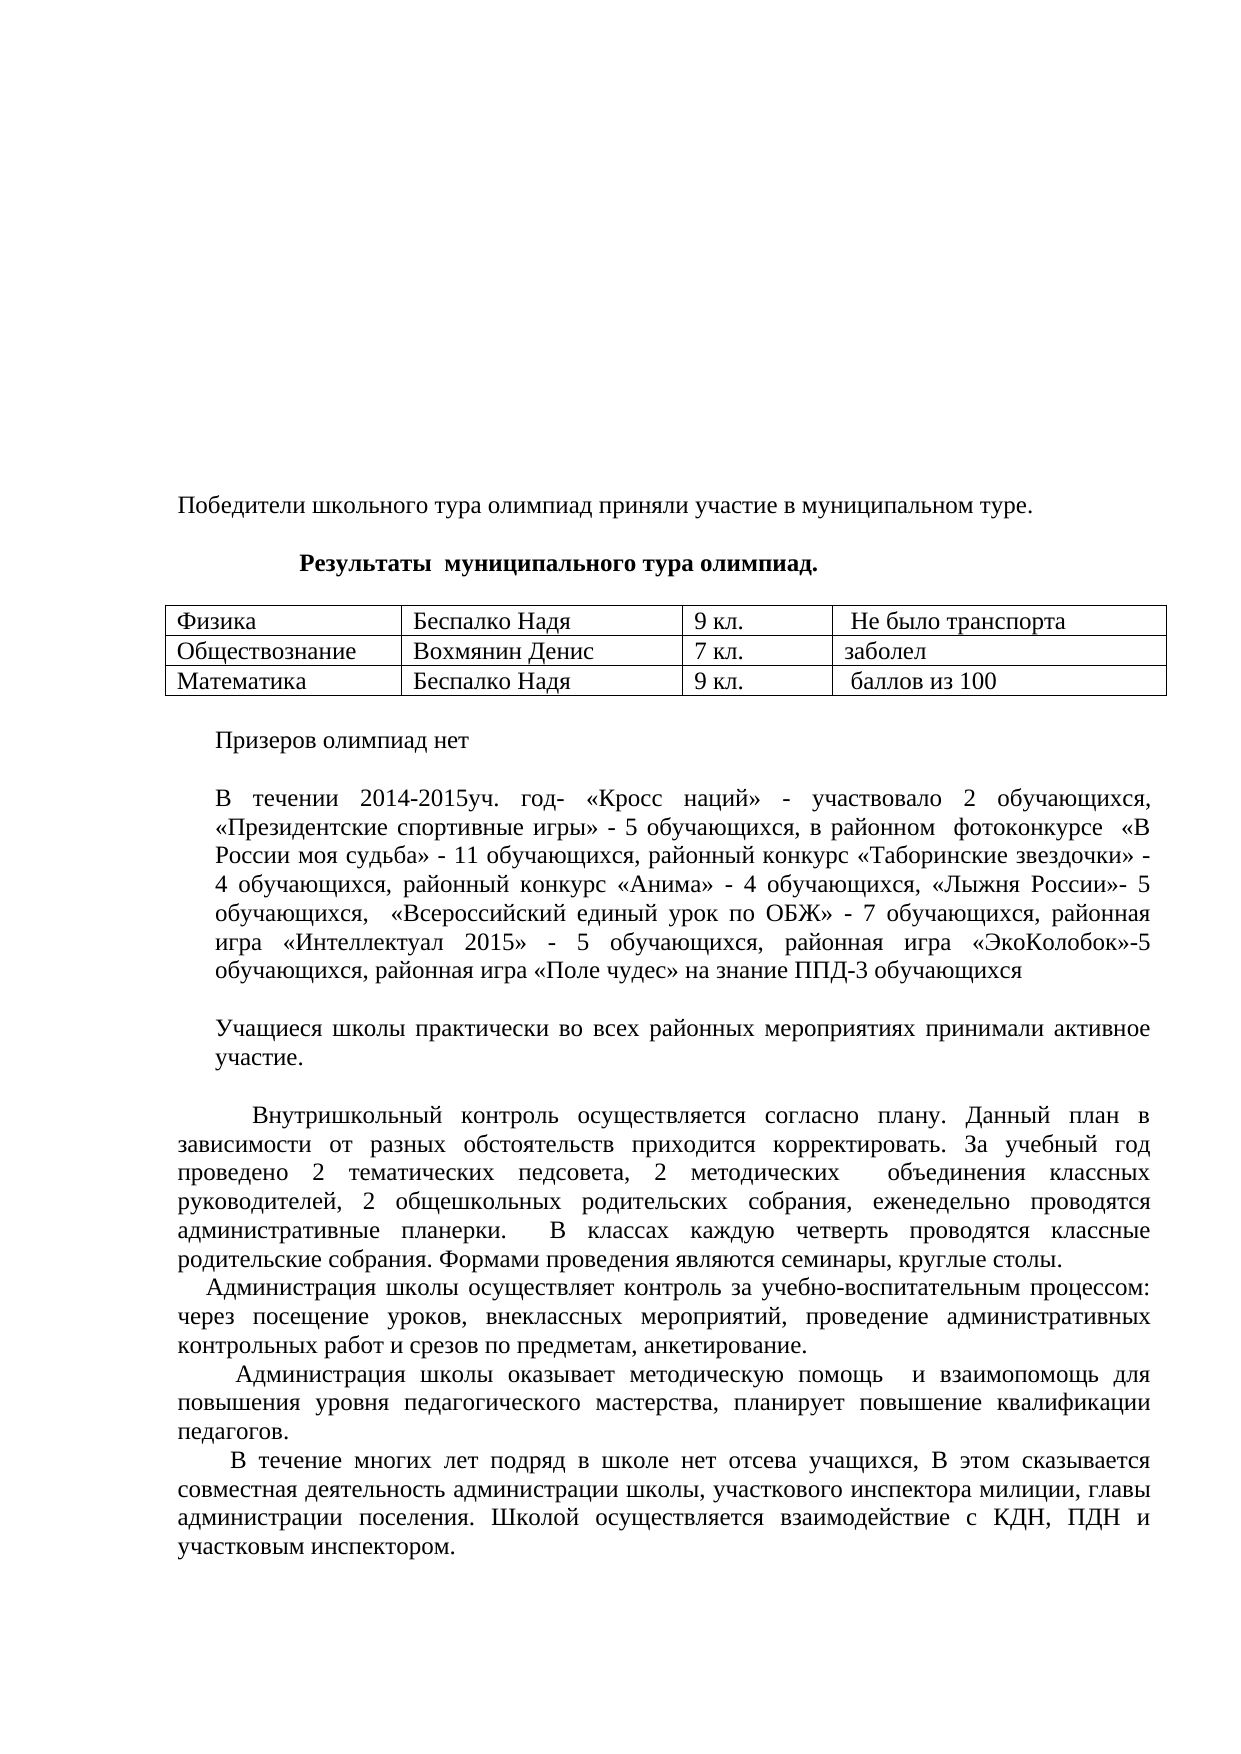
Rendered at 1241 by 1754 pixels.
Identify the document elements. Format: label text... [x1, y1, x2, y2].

text В течение многих лет подряд в школе нет отсева учащихся, В этом сказывается совместная деятельность администрации школы, участкового инспектора милиции, главы администрации поселения. Школой осуществляется взаимодействие с КДН, ПДН и участковым инспектором. [177, 1445, 1151, 1560]
text Победители школьного тура олимпиад приняли участие в муниципальном туре. [177, 490, 1151, 519]
text Результаты муниципального тура олимпиад. [177, 548, 1151, 577]
table_cell заболел [833, 636, 1166, 665]
text В течении 2014-2015уч. год- «Кросс наций» - участвовало 2 обучающихся, «Президентские спортивные игры» - 5 обучающихся, в районном фотоконкурсе «В России моя судьба» - 11 обучающихся, районный конкурс «Таборинские звездочки» - 4 обучающихся, районный конкурс «Анима» - 4 обучающихся, «Лыжня России»- 5 обучающихся, «Всероссийский единый урок по ОБЖ» - 7 обучающихся, районная игра «Интеллектуал 2015» - 5 обучающихся, районная игра «ЭкоКолобок»-5 обучающихся, районная игра «Поле чудес» на знание ППД-3 обучающихся [215, 783, 1151, 984]
table_cell Обществознание [166, 636, 401, 665]
table_cell Беспалко Надя [402, 666, 682, 695]
table_cell 7 кл. [683, 636, 832, 665]
text Администрация школы оказывает методическую помощь и взаимопомощь для повышения уровня педагогического мастерства, планирует повышение квалификации педагогов. [177, 1359, 1151, 1445]
table_cell Математика [166, 666, 401, 695]
text Призеров олимпиад нет [215, 725, 1151, 754]
table_header Беспалко Надя [402, 606, 682, 635]
text Внутришкольный контроль осуществляется согласно плану. Данный план в зависимости от разных обстоятельств приходится корректировать. За учебный год проведено 2 тематических педсовета, 2 методических объединения классных руководителей, 2 общешкольных родительских собрания, еженедельно проводятся административные планерки. В классах каждую четверть проводятся классные родительские собрания. Формами проведения являются семинары, круглые столы. [177, 1100, 1151, 1272]
table_header Физика [166, 606, 401, 635]
table_cell 9 кл. [683, 666, 832, 695]
table_header Не было транспорта [833, 606, 1166, 635]
text Учащиеся школы практически во всех районных мероприятиях принимали активное участие. [215, 1013, 1151, 1071]
table_header 9 кл. [683, 606, 832, 635]
table_cell Вохмянин Денис [402, 636, 682, 665]
text Администрация школы осуществляет контроль за учебно-воспитательным процессом: через посещение уроков, внеклассных мероприятий, проведение административных контрольных работ и срезов по предметам, анкетирование. [177, 1272, 1151, 1359]
table_cell баллов из 100 [833, 666, 1166, 695]
